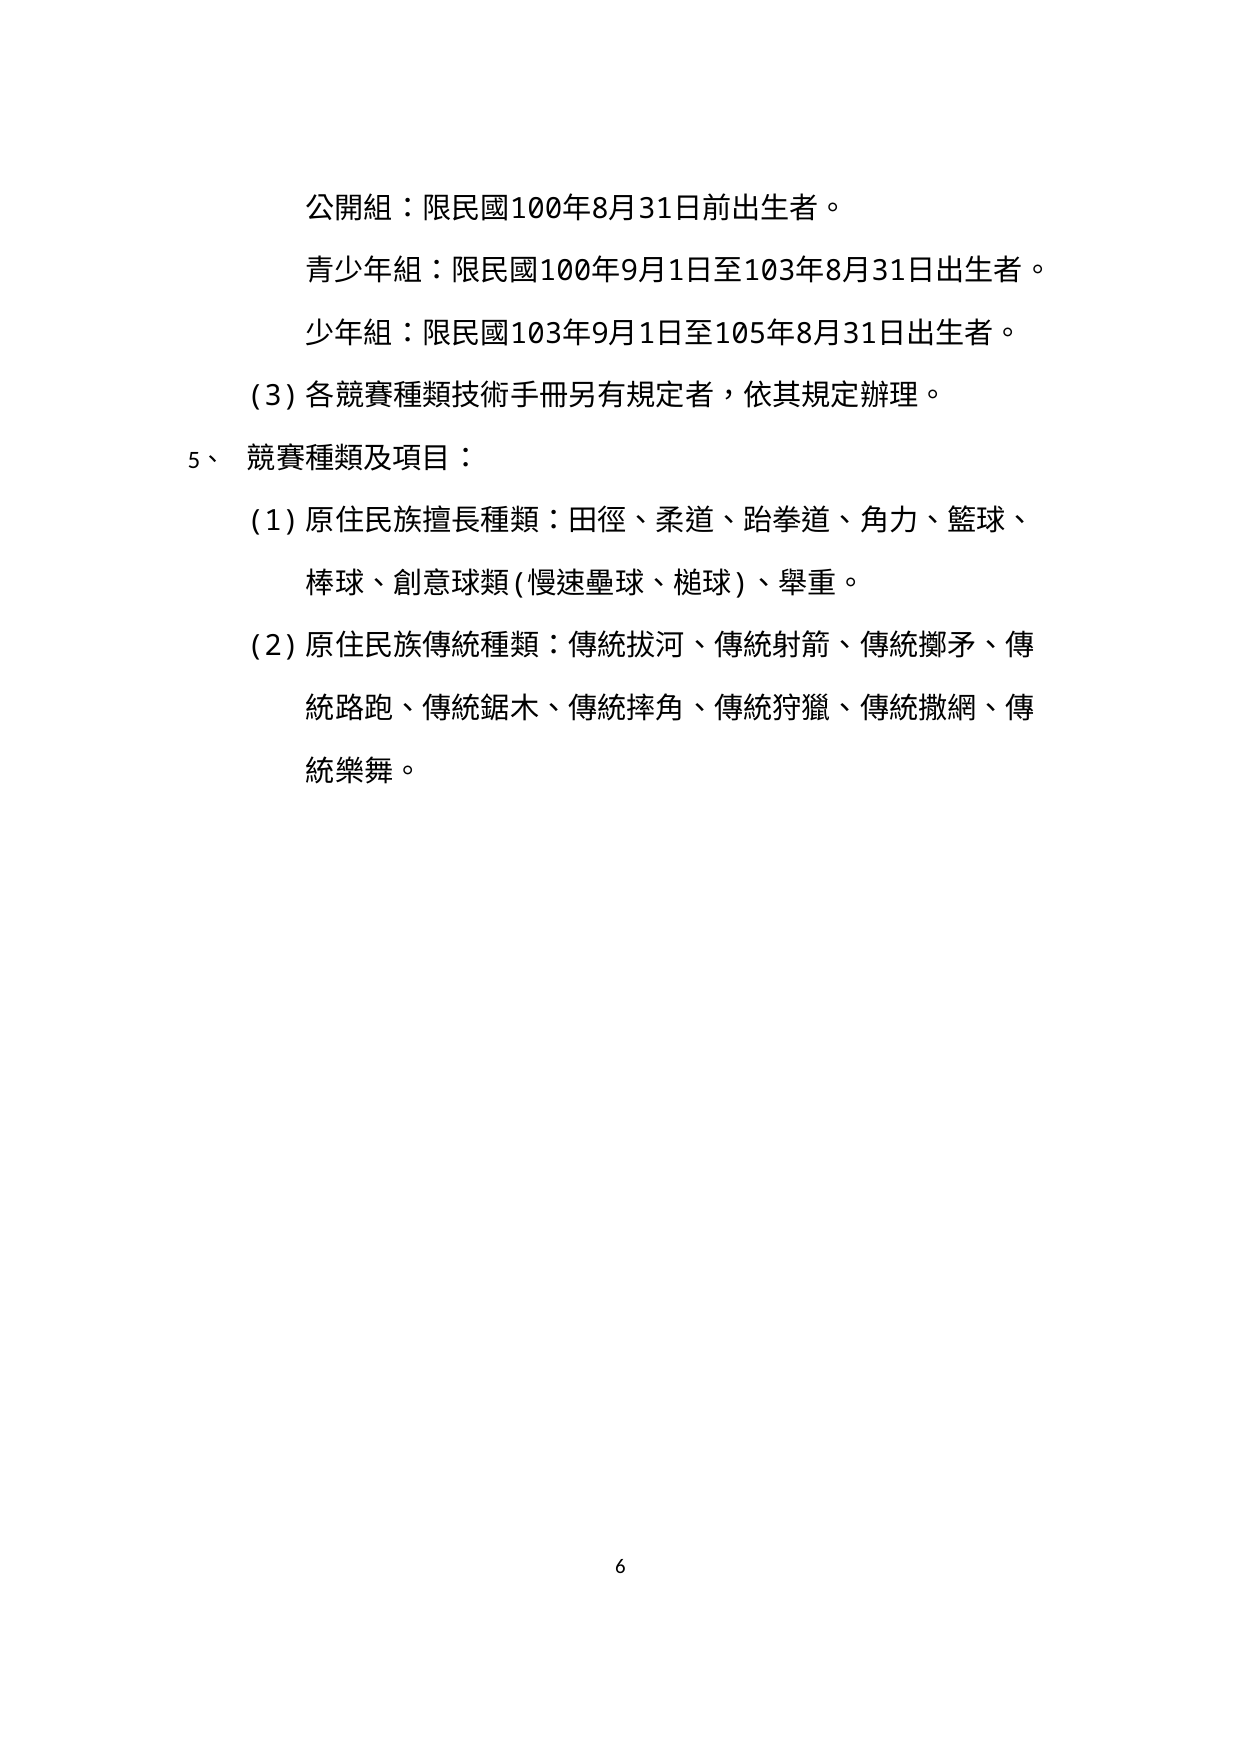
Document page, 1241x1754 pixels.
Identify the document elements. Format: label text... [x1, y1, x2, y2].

text 少年組：限民國103年9月1日至105年8月31日出生者。 [187, 289, 1053, 352]
list 各競賽種類技術手冊另有規定者，依其規定辦理。 [247, 352, 1053, 414]
text 青少年組：限民國100年9月1日至103年8月31日出生者。 [187, 227, 1053, 289]
list 原住民族傳統種類：傳統拔河、傳統射箭、傳統擲矛、傳統路跑、傳統鋸木、傳統摔角、傳統狩獵、傳統撒網、傳統樂舞。 [247, 602, 1053, 789]
list 競賽種類及項目： [187, 414, 1053, 477]
text 公開組：限民國100年8月31日前出生者。 [187, 164, 1053, 227]
list 原住民族擅長種類：田徑、柔道、跆拳道、角力、籃球、棒球、創意球類(慢速壘球、槌球)、舉重。 [247, 477, 1053, 602]
